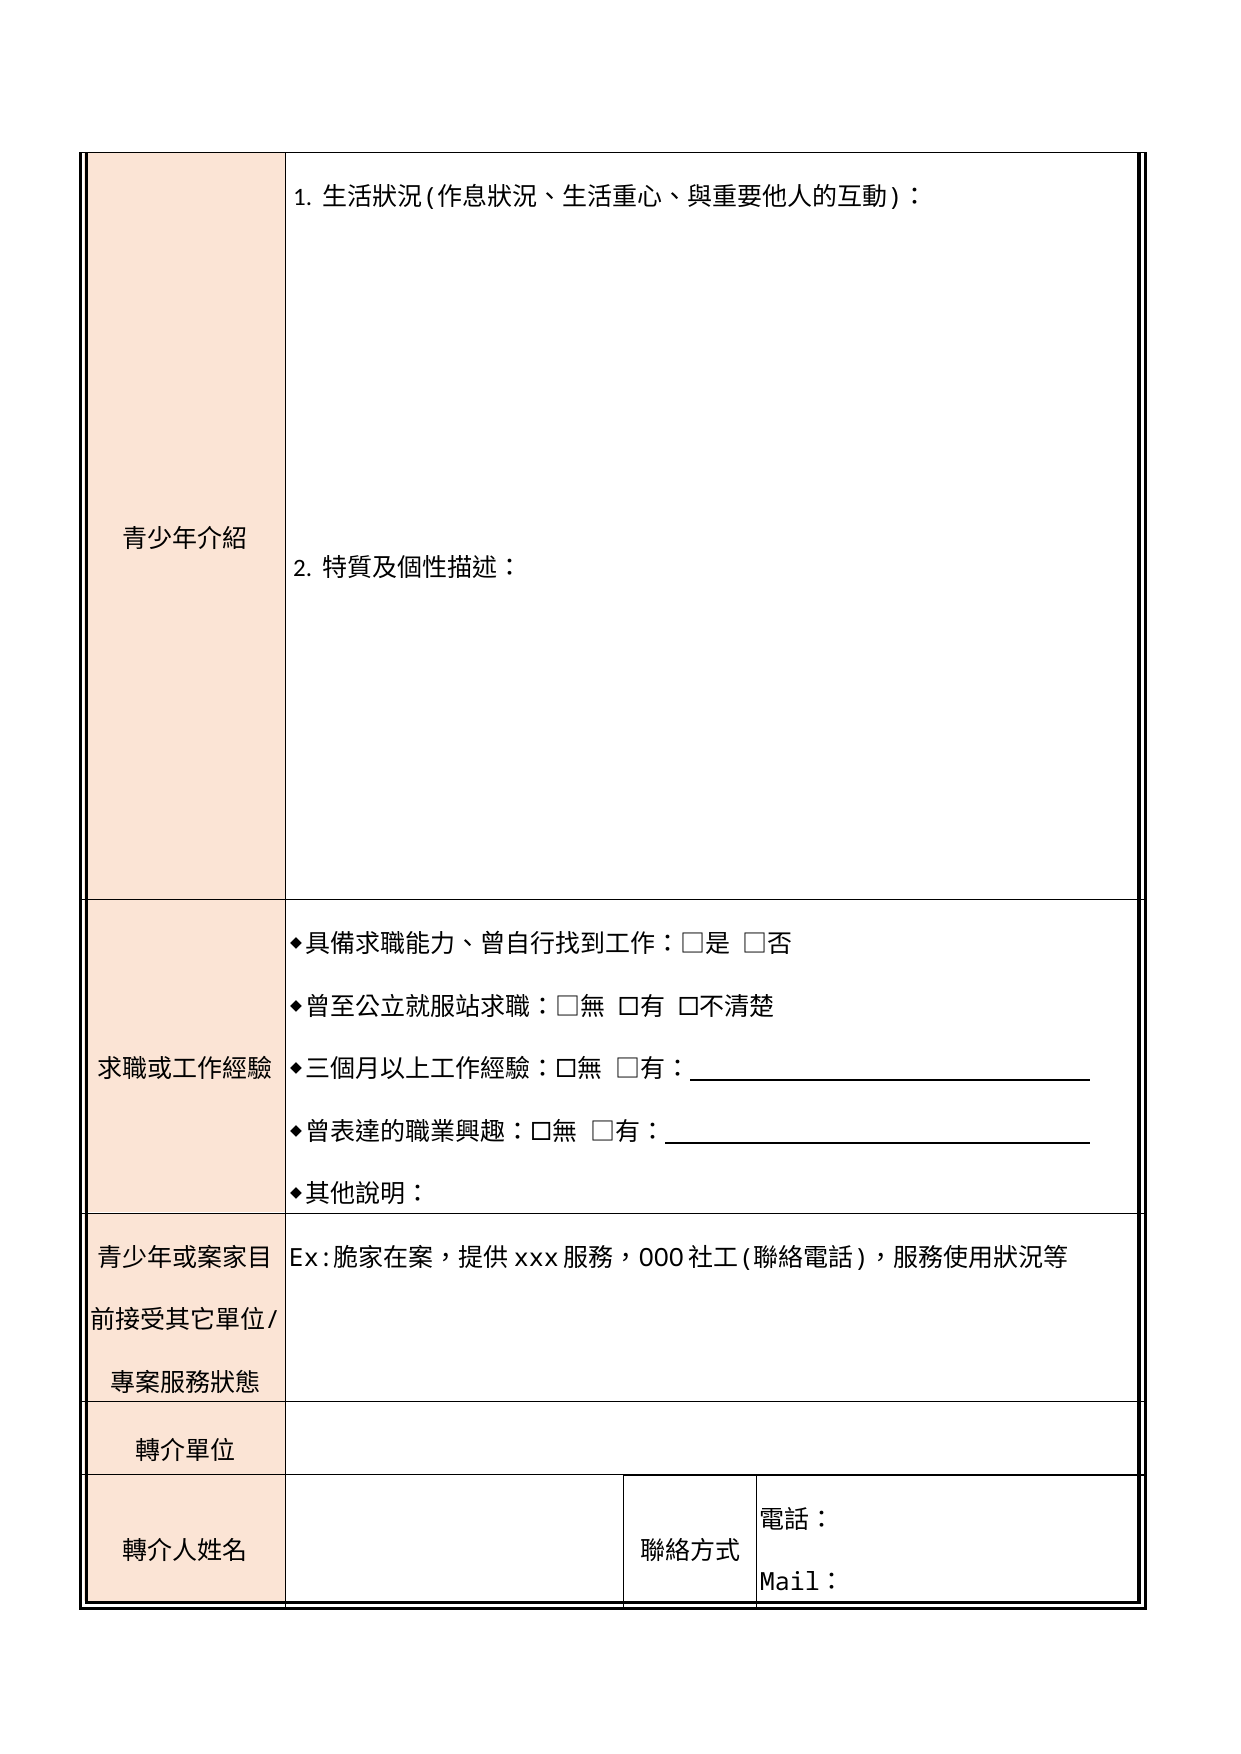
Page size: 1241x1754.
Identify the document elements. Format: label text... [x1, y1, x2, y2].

table_cell 具備求職能力、曾自行找到工作：□是 □否 曾至公立就服站求職：□無 有 不清楚 三個月以上工作經驗：無 □有： 曾表達的職業興趣：無 □有： 其他說明： [286, 900, 1137, 1212]
table_cell Ex:脆家在案，提供xxx服務，OOO社工(聯絡電話)，服務使用狀況等 [286, 1214, 1137, 1401]
table_cell 聯絡方式 [624, 1476, 756, 1601]
table_cell [286, 1475, 623, 1601]
table_cell 青少年介紹 [88, 153, 285, 899]
table_cell 轉介單位 [88, 1402, 285, 1474]
table_cell 青少年或案家目前接受其它單位/專案服務狀態 [88, 1214, 285, 1401]
table_cell 電話： Mail： [757, 1476, 1137, 1601]
table_cell 求職或工作經驗 [88, 900, 285, 1212]
table_cell 生活狀況(作息狀況、生活重心、與重要他人的互動)： 特質及個性描述： [286, 153, 1137, 899]
table_cell 轉介人姓名 [88, 1475, 285, 1601]
table_cell [286, 1402, 1137, 1474]
